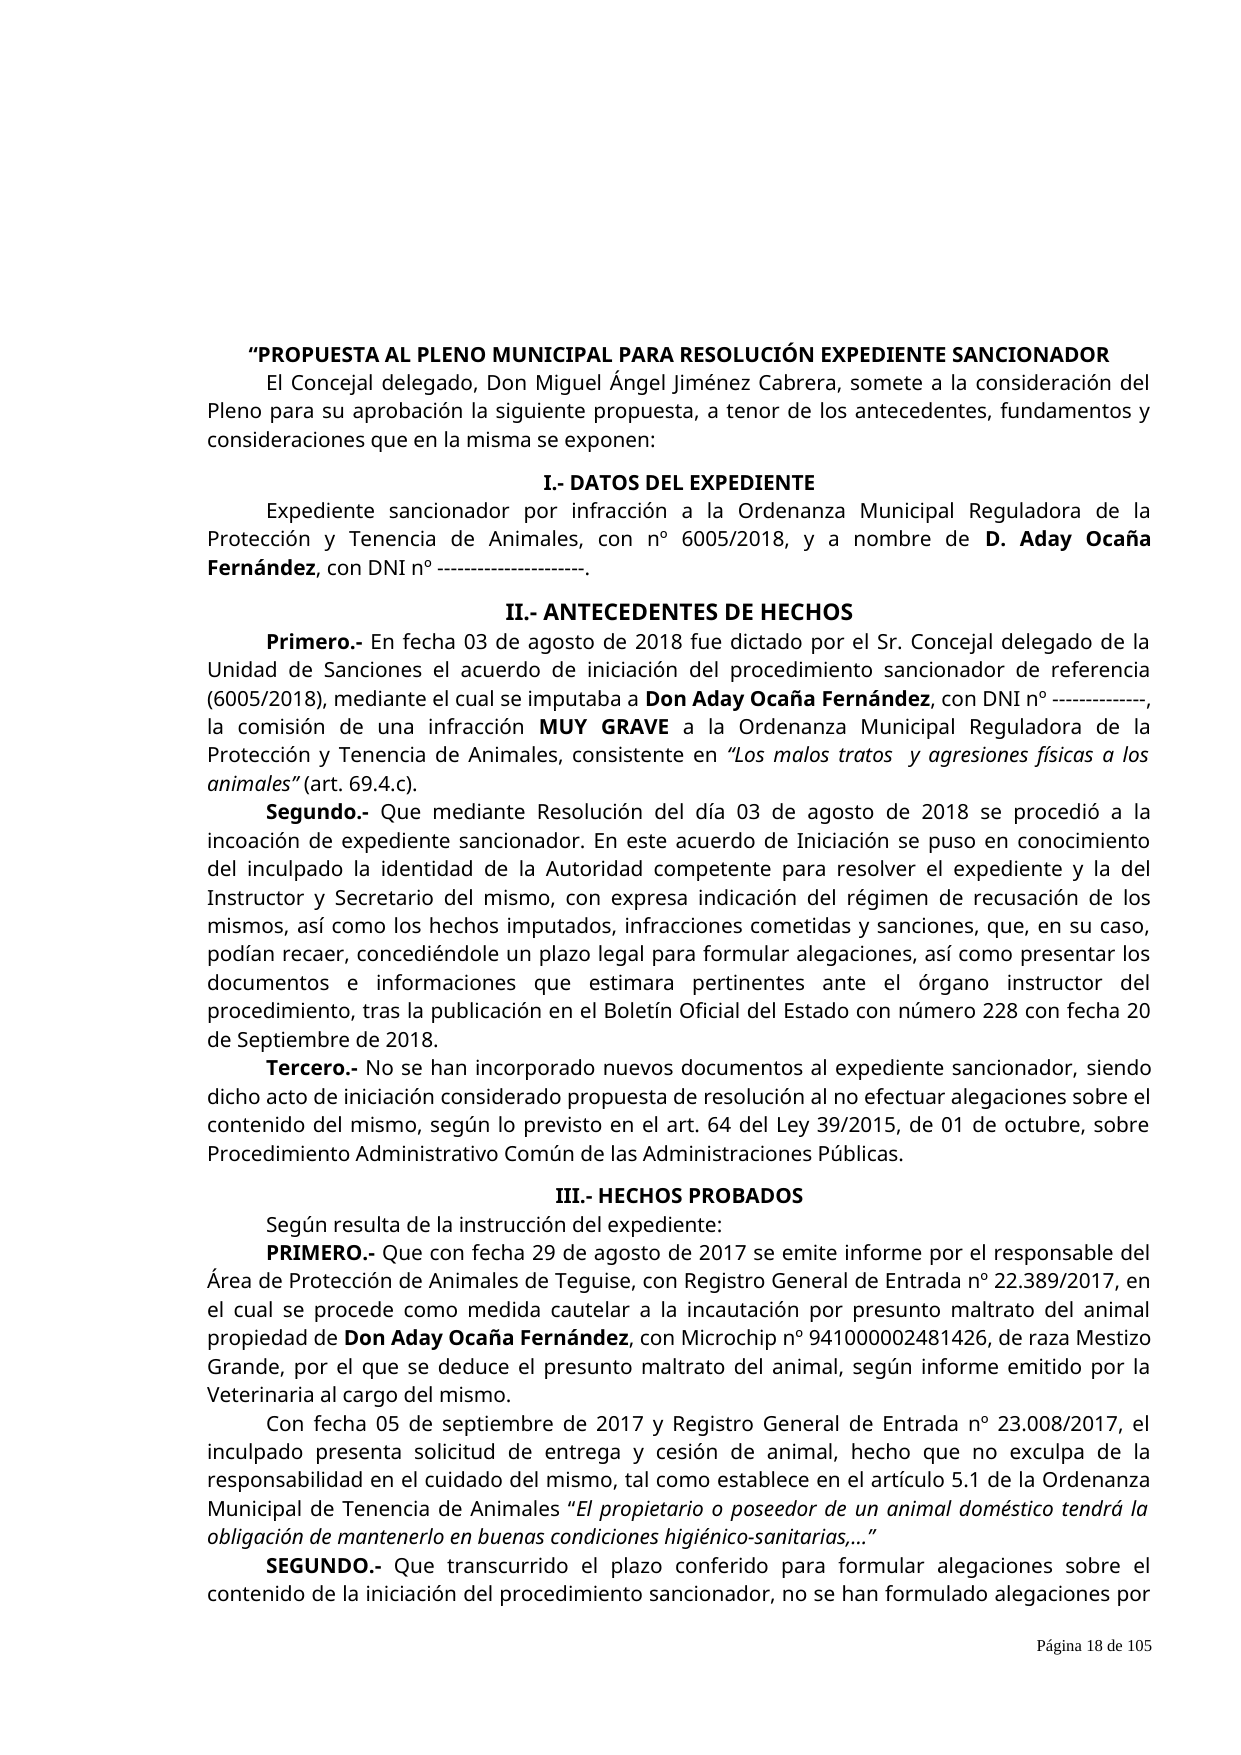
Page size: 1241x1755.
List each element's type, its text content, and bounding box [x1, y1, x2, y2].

text PRIMERO.- Que con fecha 29 de agosto de 2017 se emite informe por el responsable del Área de Protección de Animales de Teguise, con Registro General de Entrada nº 22.389/2017, en el cual se procede como medida cautelar a la incautación por presunto maltrato del animal propiedad de Don Aday Ocaña Fernández, con Microchip nº 941000002481426, de raza Mestizo Grande, por el que se deduce el presunto maltrato del animal, según informe emitido por la Veterinaria al cargo del mismo. [207, 1238, 1152, 1409]
text Segundo.- Que mediante Resolución del día 03 de agosto de 2018 se procedió a la incoación de expediente sancionador. En este acuerdo de Iniciación se puso en conocimiento del inculpado la identidad de la Autoridad competente para resolver el expediente y la del Instructor y Secretario del mismo, con expresa indicación del régimen de recusación de los mismos, así como los hechos imputados, infracciones cometidas y sanciones, que, en su caso, podían recaer, concediéndole un plazo legal para formular alegaciones, así como presentar los documentos e informaciones que estimara pertinentes ante el órgano instructor del procedimiento, tras la publicación en el Boletín Oficial del Estado con número 228 con fecha 20 de Septiembre de 2018. [207, 797, 1152, 1053]
text Tercero.- No se han incorporado nuevos documentos al expediente sancionador, siendo dicho acto de iniciación considerado propuesta de resolución al no efectuar alegaciones sobre el contenido del mismo, según lo previsto en el art. 64 del Ley 39/2015, de 01 de octubre, sobre Procedimiento Administrativo Común de las Administraciones Públicas. [207, 1053, 1152, 1167]
text Con fecha 05 de septiembre de 2017 y Registro General de Entrada nº 23.008/2017, el inculpado presenta solicitud de entrega y cesión de animal, hecho que no exculpa de la responsabilidad en el cuidado del mismo, tal como establece en el artículo 5.1 de la Ordenanza Municipal de Tenencia de Animales “El propietario o poseedor de un animal doméstico tendrá la obligación de mantenerlo en buenas condiciones higiénico-sanitarias,…” [207, 1409, 1152, 1551]
text Expediente sancionador por infracción a la Ordenanza Municipal Reguladora de la Protección y Tenencia de Animales, con nº 6005/2018, y a nombre de D. Aday Ocaña Fernández, con DNI nº ----------------------. [207, 496, 1152, 581]
text II.- ANTECEDENTES DE HECHOS [207, 596, 1152, 627]
text El Concejal delegado, Don Miguel Ángel Jiménez Cabrera, somete a la consideración del Pleno para su aprobación la siguiente propuesta, a tenor de los antecedentes, fundamentos y consideraciones que en la misma se exponen: [207, 368, 1152, 453]
text SEGUNDO.- Que transcurrido el plazo conferido para formular alegaciones sobre el contenido de la iniciación del procedimiento sancionador, no se han formulado alegaciones por [207, 1551, 1152, 1608]
text I.- DATOS DEL EXPEDIENTE [207, 468, 1152, 496]
text “PROPUESTA AL PLENO MUNICIPAL PARA RESOLUCIÓN EXPEDIENTE SANCIONADOR [207, 340, 1152, 368]
text III.- HECHOS PROBADOS [207, 1181, 1152, 1210]
text Según resulta de la instrucción del expediente: [207, 1210, 1152, 1238]
text Primero.- En fecha 03 de agosto de 2018 fue dictado por el Sr. Concejal delegado de la Unidad de Sanciones el acuerdo de iniciación del procedimiento sancionador de referencia (6005/2018), mediante el cual se imputaba a Don Aday Ocaña Fernández, con DNI nº --------------, la comisión de una infracción MUY GRAVE a la Ordenanza Municipal Reguladora de la Protección y Tenencia de Animales, consistente en “Los malos tratos y agresiones físicas a los animales” (art. 69.4.c). [207, 627, 1152, 797]
